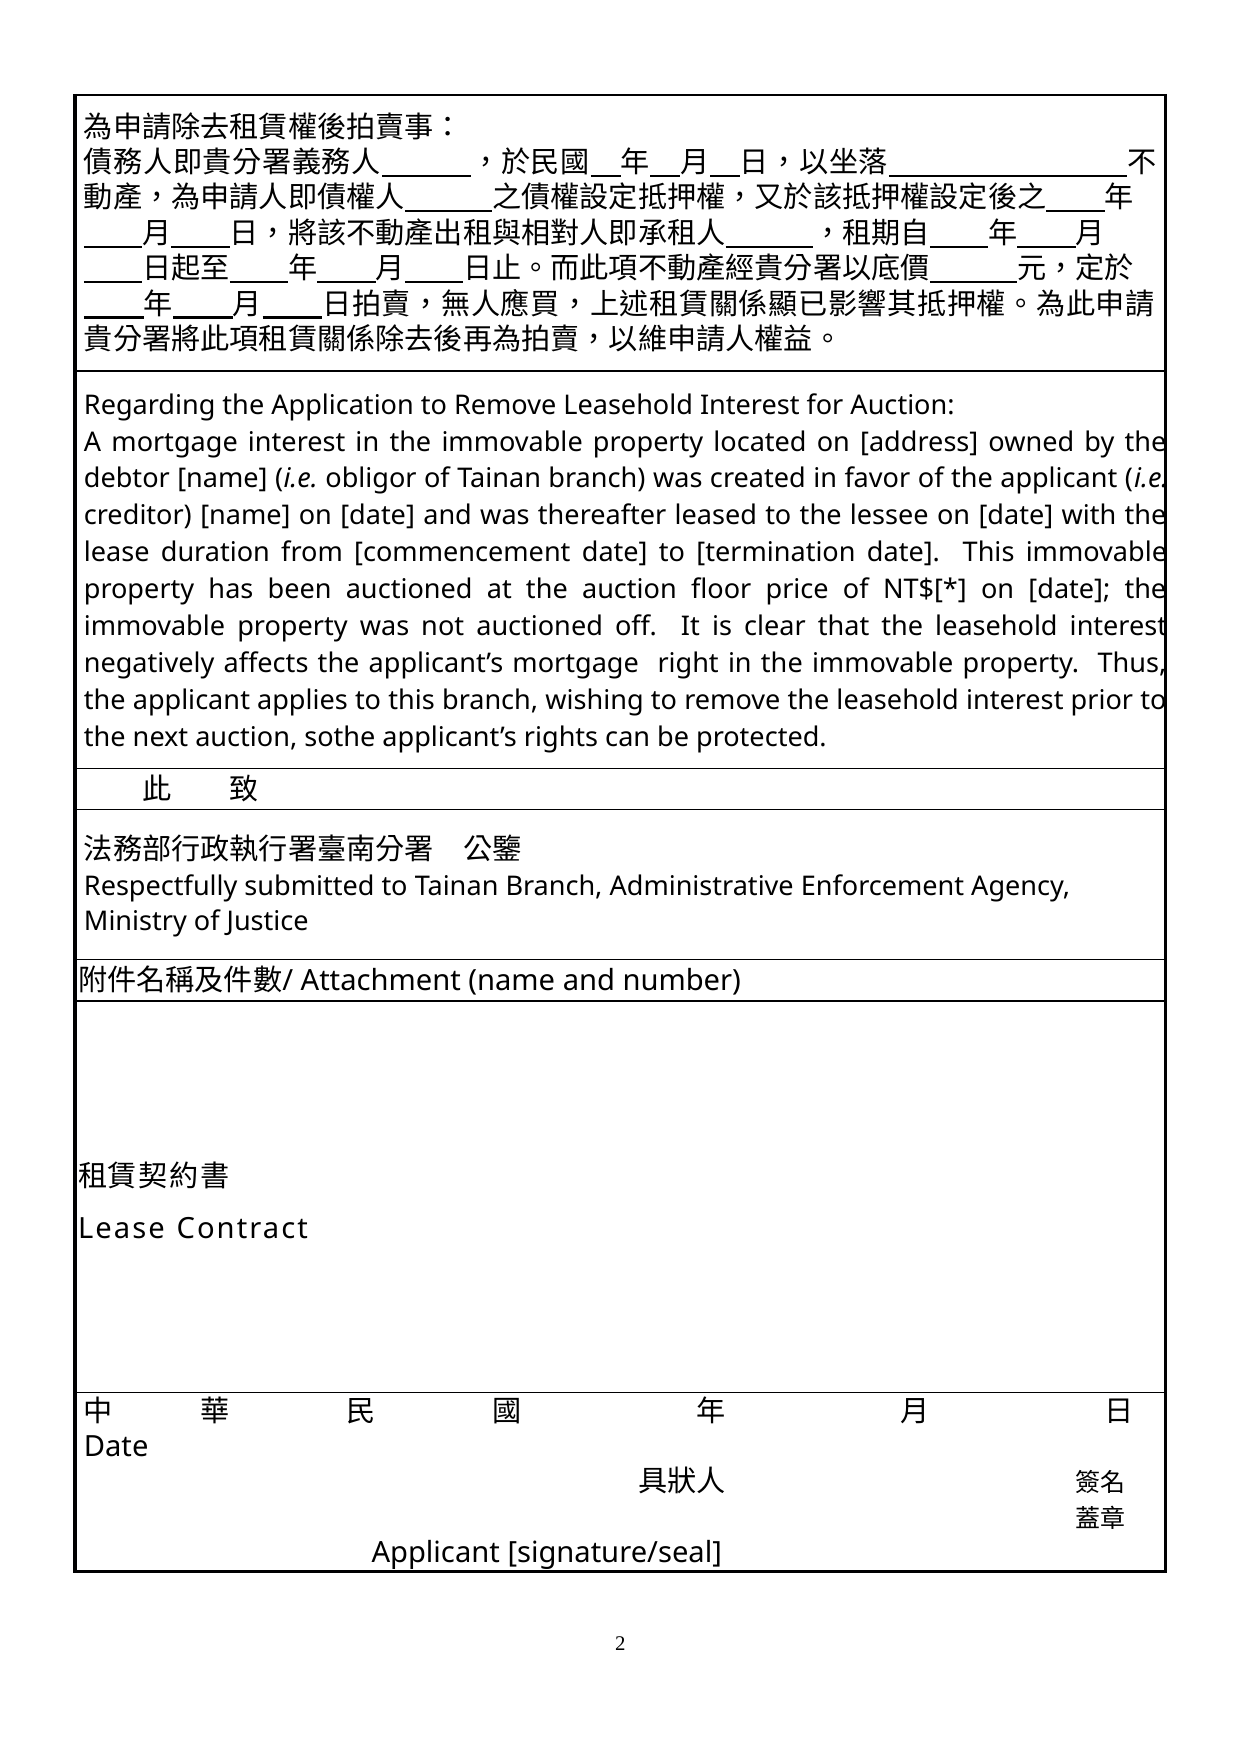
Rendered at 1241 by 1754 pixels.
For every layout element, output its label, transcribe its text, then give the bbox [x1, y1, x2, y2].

table_header 為申請除去租賃權後拍賣事： 債務人即貴分署義務人 ，於民國 年 月 日，以坐落 不動產，為申請人即債權人 之債權設定抵押權，又於該抵押權設定後之 年 月 日，將該不動產出租與相對人即承租人 ，租期自 年 月 日起至 年 月 日止。而此項不動產經貴分署以底價 元，定於 年 月 日拍賣，無人應買，上述租賃關係顯已影響其抵押權。為此申請貴分署將此項租賃關係除去後再為拍賣，以維申請人權益。 [77, 96, 1164, 370]
table_cell 附件名稱及件數/ Attachment (name and number) [77, 960, 1164, 1000]
table_cell 租賃契約書 Lease Contract [77, 1002, 1164, 1392]
table_cell 法務部行政執行署臺南分署 公鑒 Respectfully submitted to Tainan Branch, Administrative Enforcement Agency, Ministry of Justice [77, 810, 1164, 959]
table_cell 此 致 [77, 769, 1164, 809]
table_cell 中 華 民 國 年 月 日 Date 具狀人 簽名 蓋章 Applicant [signature/seal] [77, 1393, 1164, 1570]
table_cell Regarding the Application to Remove Leasehold Interest for Auction: A mortgage interest in the immovable property located on [address] owned by the debtor [name] (i.e. obligor of Tainan branch) was created in favor of the applicant (i.e. creditor) [name] on [date] and was thereafter leased to the lessee on [date] with the lease duration from [commencement date] to [termination date]. This immovable property has been auctioned at the auction floor price of NT$[*] on [date]; the immovable property was not auctioned off. It is clear that the leasehold interest negatively affects the applicant’s mortgage right in the immovable property. Thus, the applicant applies to this branch, wishing to remove the leasehold interest prior to the next auction, sothe applicant’s rights can be protected. [77, 372, 1164, 768]
